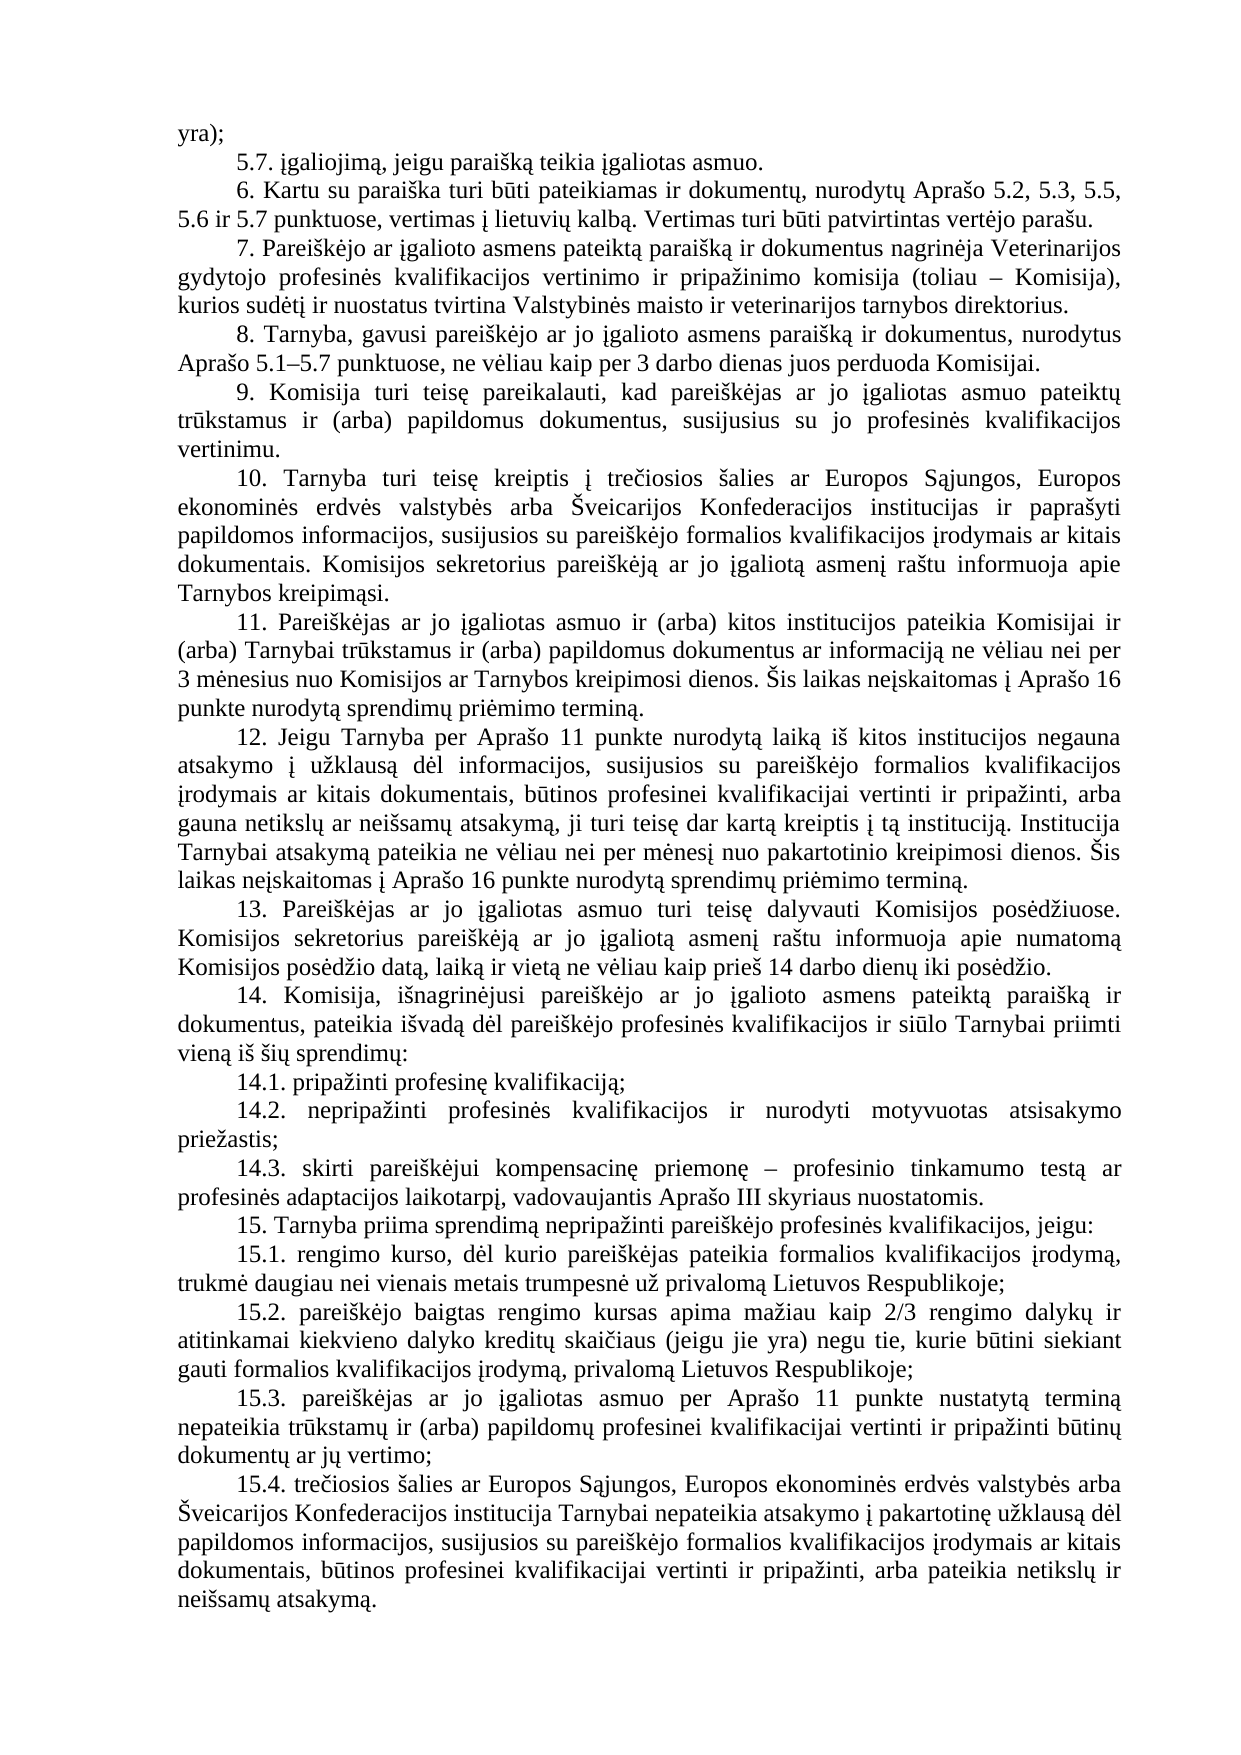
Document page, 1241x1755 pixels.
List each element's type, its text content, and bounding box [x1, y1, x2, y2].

text 6. Kartu su paraiška turi būti pateikiamas ir dokumentų, nurodytų Aprašo 5.2, 5.3, 5.5, 5.6 ir 5.7 punktuose, vertimas į lietuvių kalbą. Vertimas turi būti patvirtintas vertėjo parašu. [177, 176, 1122, 233]
text 14.3. skirti pareiškėjui kompensacinę priemonę – profesinio tinkamumo testą ar profesinės adaptacijos laikotarpį, vadovaujantis Aprašo III skyriaus nuostatomis. [177, 1153, 1122, 1211]
text 15.1. rengimo kurso, dėl kurio pareiškėjas pateikia formalios kvalifikacijos įrodymą, trukmė daugiau nei vienais metais trumpesnė už privalomą Lietuvos Respublikoje; [177, 1239, 1122, 1297]
text 7. Pareiškėjo ar įgalioto asmens pateiktą paraišką ir dokumentus nagrinėja Veterinarijos gydytojo profesinės kvalifikacijos vertinimo ir pripažinimo komisija (toliau – Komisija), kurios sudėtį ir nuostatus tvirtina Valstybinės maisto ir veterinarijos tarnybos direktorius. [177, 233, 1122, 319]
text yra); [177, 118, 1122, 147]
text 8. Tarnyba, gavusi pareiškėjo ar jo įgalioto asmens paraišką ir dokumentus, nurodytus Aprašo 5.1–5.7 punktuose, ne vėliau kaip per 3 darbo dienas juos perduoda Komisijai. [177, 319, 1122, 377]
text 5.7. įgaliojimą, jeigu paraišką teikia įgaliotas asmuo. [177, 147, 1122, 176]
text 15.3. pareiškėjas ar jo įgaliotas asmuo per Aprašo 11 punkte nustatytą terminą nepateikia trūkstamų ir (arba) papildomų profesinei kvalifikacijai vertinti ir pripažinti būtinų dokumentų ar jų vertimo; [177, 1383, 1122, 1469]
text 13. Pareiškėjas ar jo įgaliotas asmuo turi teisę dalyvauti Komisijos posėdžiuose. Komisijos sekretorius pareiškėją ar jo įgaliotą asmenį raštu informuoja apie numatomą Komisijos posėdžio datą, laiką ir vietą ne vėliau kaip prieš 14 darbo dienų iki posėdžio. [177, 894, 1122, 981]
text 14. Komisija, išnagrinėjusi pareiškėjo ar jo įgalioto asmens pateiktą paraišką ir dokumentus, pateikia išvadą dėl pareiškėjo profesinės kvalifikacijos ir siūlo Tarnybai priimti vieną iš šių sprendimų: [177, 981, 1122, 1067]
text 12. Jeigu Tarnyba per Aprašo 11 punkte nurodytą laiką iš kitos institucijos negauna atsakymo į užklausą dėl informacijos, susijusios su pareiškėjo formalios kvalifikacijos įrodymais ar kitais dokumentais, būtinos profesinei kvalifikacijai vertinti ir pripažinti, arba gauna netikslų ar neišsamų atsakymą, ji turi teisę dar kartą kreiptis į tą instituciją. Institucija Tarnybai atsakymą pateikia ne vėliau nei per mėnesį nuo pakartotinio kreipimosi dienos. Šis laikas neįskaitomas į Aprašo 16 punkte nurodytą sprendimų priėmimo terminą. [177, 722, 1122, 894]
text 14.1. pripažinti profesinę kvalifikaciją; [177, 1067, 1122, 1096]
text 10. Tarnyba turi teisę kreiptis į trečiosios šalies ar Europos Sąjungos, Europos ekonominės erdvės valstybės arba Šveicarijos Konfederacijos institucijas ir paprašyti papildomos informacijos, susijusios su pareiškėjo formalios kvalifikacijos įrodymais ar kitais dokumentais. Komisijos sekretorius pareiškėją ar jo įgaliotą asmenį raštu informuoja apie Tarnybos kreipimąsi. [177, 463, 1122, 607]
text 14.2. nepripažinti profesinės kvalifikacijos ir nurodyti motyvuotas atsisakymo priežastis; [177, 1096, 1122, 1153]
text 9. Komisija turi teisę pareikalauti, kad pareiškėjas ar jo įgaliotas asmuo pateiktų trūkstamus ir (arba) papildomus dokumentus, susijusius su jo profesinės kvalifikacijos vertinimu. [177, 377, 1122, 463]
text 11. Pareiškėjas ar jo įgaliotas asmuo ir (arba) kitos institucijos pateikia Komisijai ir (arba) Tarnybai trūkstamus ir (arba) papildomus dokumentus ar informaciją ne vėliau nei per 3 mėnesius nuo Komisijos ar Tarnybos kreipimosi dienos. Šis laikas neįskaitomas į Aprašo 16 punkte nurodytą sprendimų priėmimo terminą. [177, 607, 1122, 722]
text 15. Tarnyba priima sprendimą nepripažinti pareiškėjo profesinės kvalifikacijos, jeigu: [177, 1211, 1122, 1239]
text 15.2. pareiškėjo baigtas rengimo kursas apima mažiau kaip 2/3 rengimo dalykų ir atitinkamai kiekvieno dalyko kreditų skaičiaus (jeigu jie yra) negu tie, kurie būtini siekiant gauti formalios kvalifikacijos įrodymą, privalomą Lietuvos Respublikoje; [177, 1297, 1122, 1383]
text 15.4. trečiosios šalies ar Europos Sąjungos, Europos ekonominės erdvės valstybės arba Šveicarijos Konfederacijos institucija Tarnybai nepateikia atsakymo į pakartotinę užklausą dėl papildomos informacijos, susijusios su pareiškėjo formalios kvalifikacijos įrodymais ar kitais dokumentais, būtinos profesinei kvalifikacijai vertinti ir pripažinti, arba pateikia netikslų ir neišsamų atsakymą. [177, 1469, 1122, 1613]
